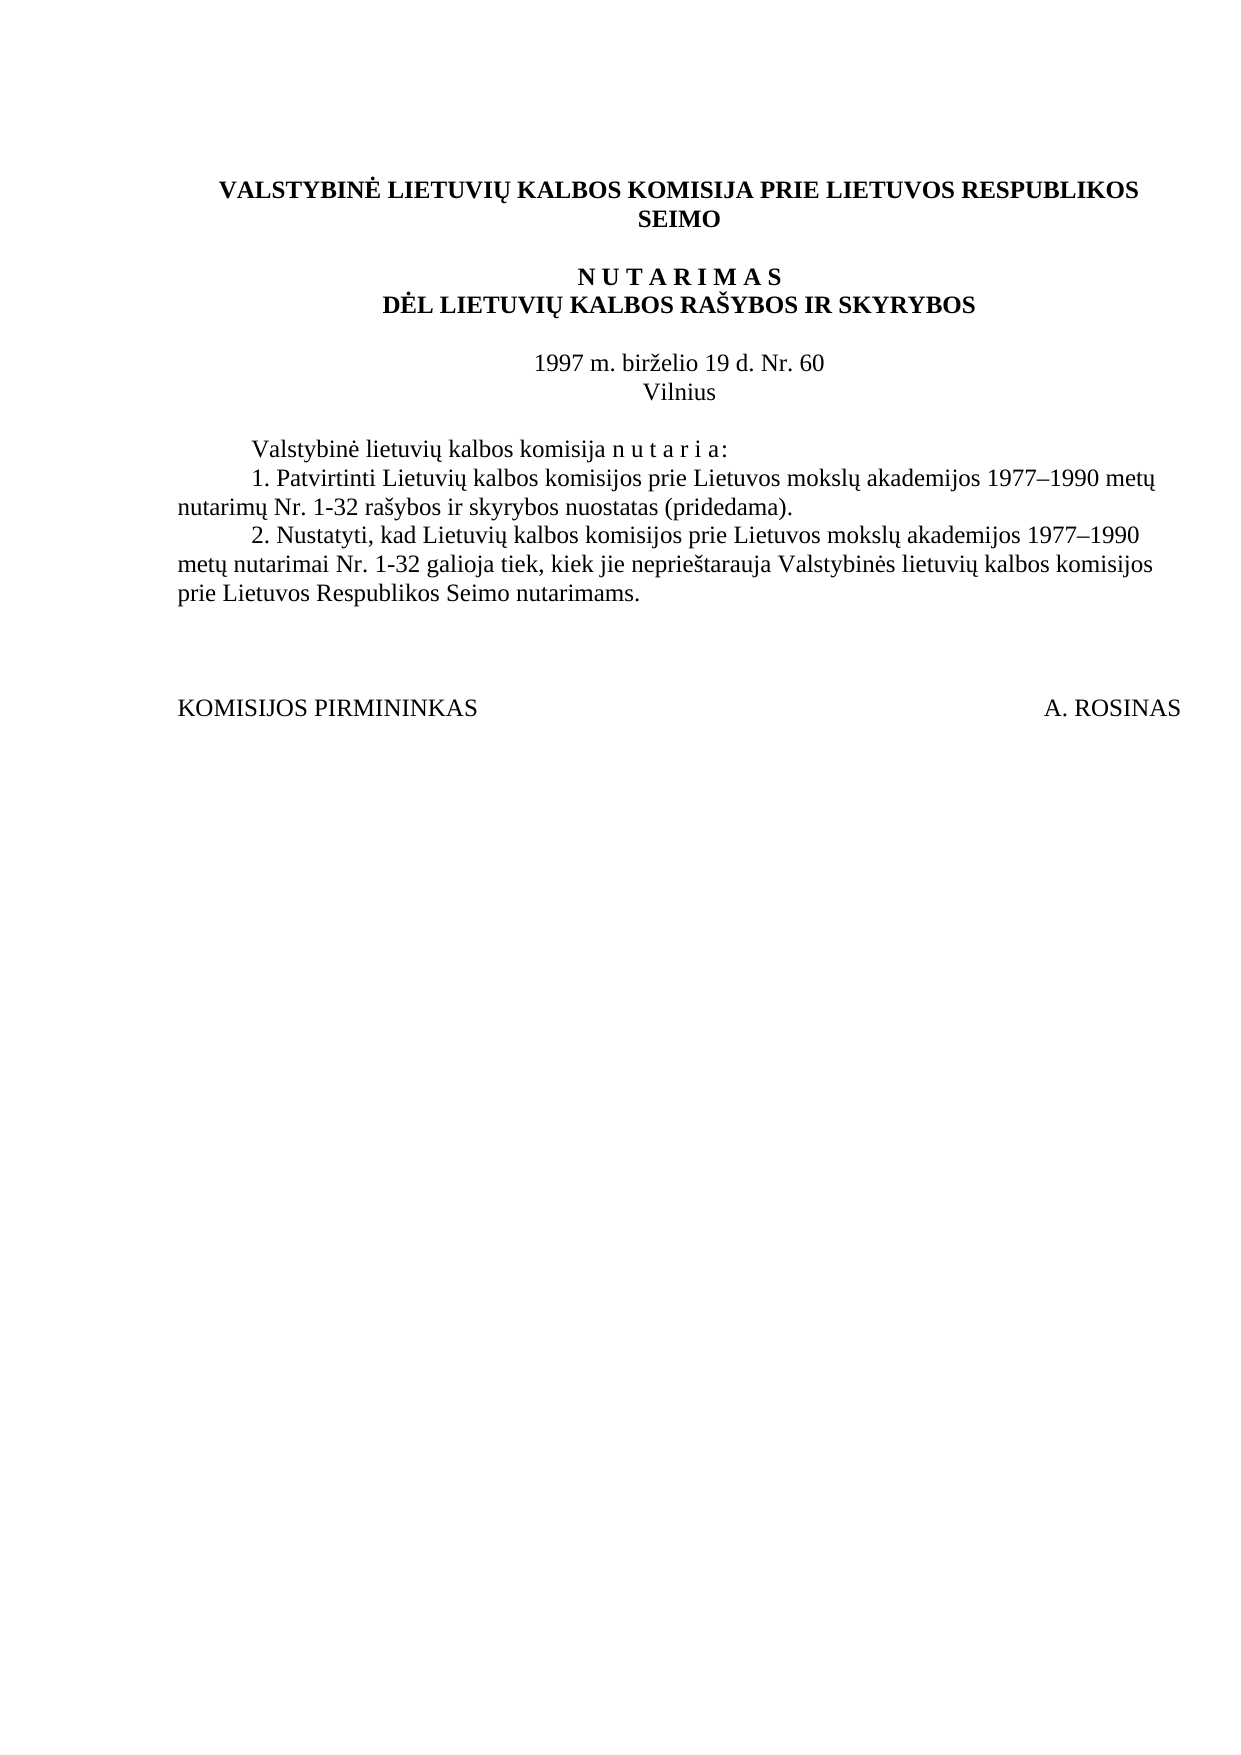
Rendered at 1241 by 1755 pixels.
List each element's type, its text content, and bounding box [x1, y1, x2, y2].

text DĖL LIETUVIŲ KALBOS RAŠYBOS IR SKYRYBOS [177, 291, 1181, 319]
text 1997 m. birželio 19 d. Nr. 60 [177, 348, 1181, 377]
text KOMISIJOS PIRMININKAS A. ROSINAS [177, 693, 1181, 722]
text N U T A R I M A S [177, 262, 1181, 291]
text Vilnius [177, 377, 1181, 406]
text 1. Patvirtinti Lietuvių kalbos komisijos prie Lietuvos mokslų akademijos 1977–1990 metų nutarimų Nr. 1-32 rašybos ir skyrybos nuostatas (pridedama). [177, 463, 1181, 521]
text 2. Nustatyti, kad Lietuvių kalbos komisijos prie Lietuvos mokslų akademijos 1977–1990 metų nutarimai Nr. 1-32 galioja tiek, kiek jie neprieštarauja Valstybinės lietuvių kalbos komisijos prie Lietuvos Respublikos Seimo nutarimams. [177, 521, 1181, 607]
text Valstybinė lietuvių kalbos komisija nutaria: [177, 434, 1181, 463]
text VALSTYBINĖ LIETUVIŲ KALBOS KOMISIJA PRIE LIETUVOS RESPUBLIKOS SEIMO [177, 176, 1181, 233]
